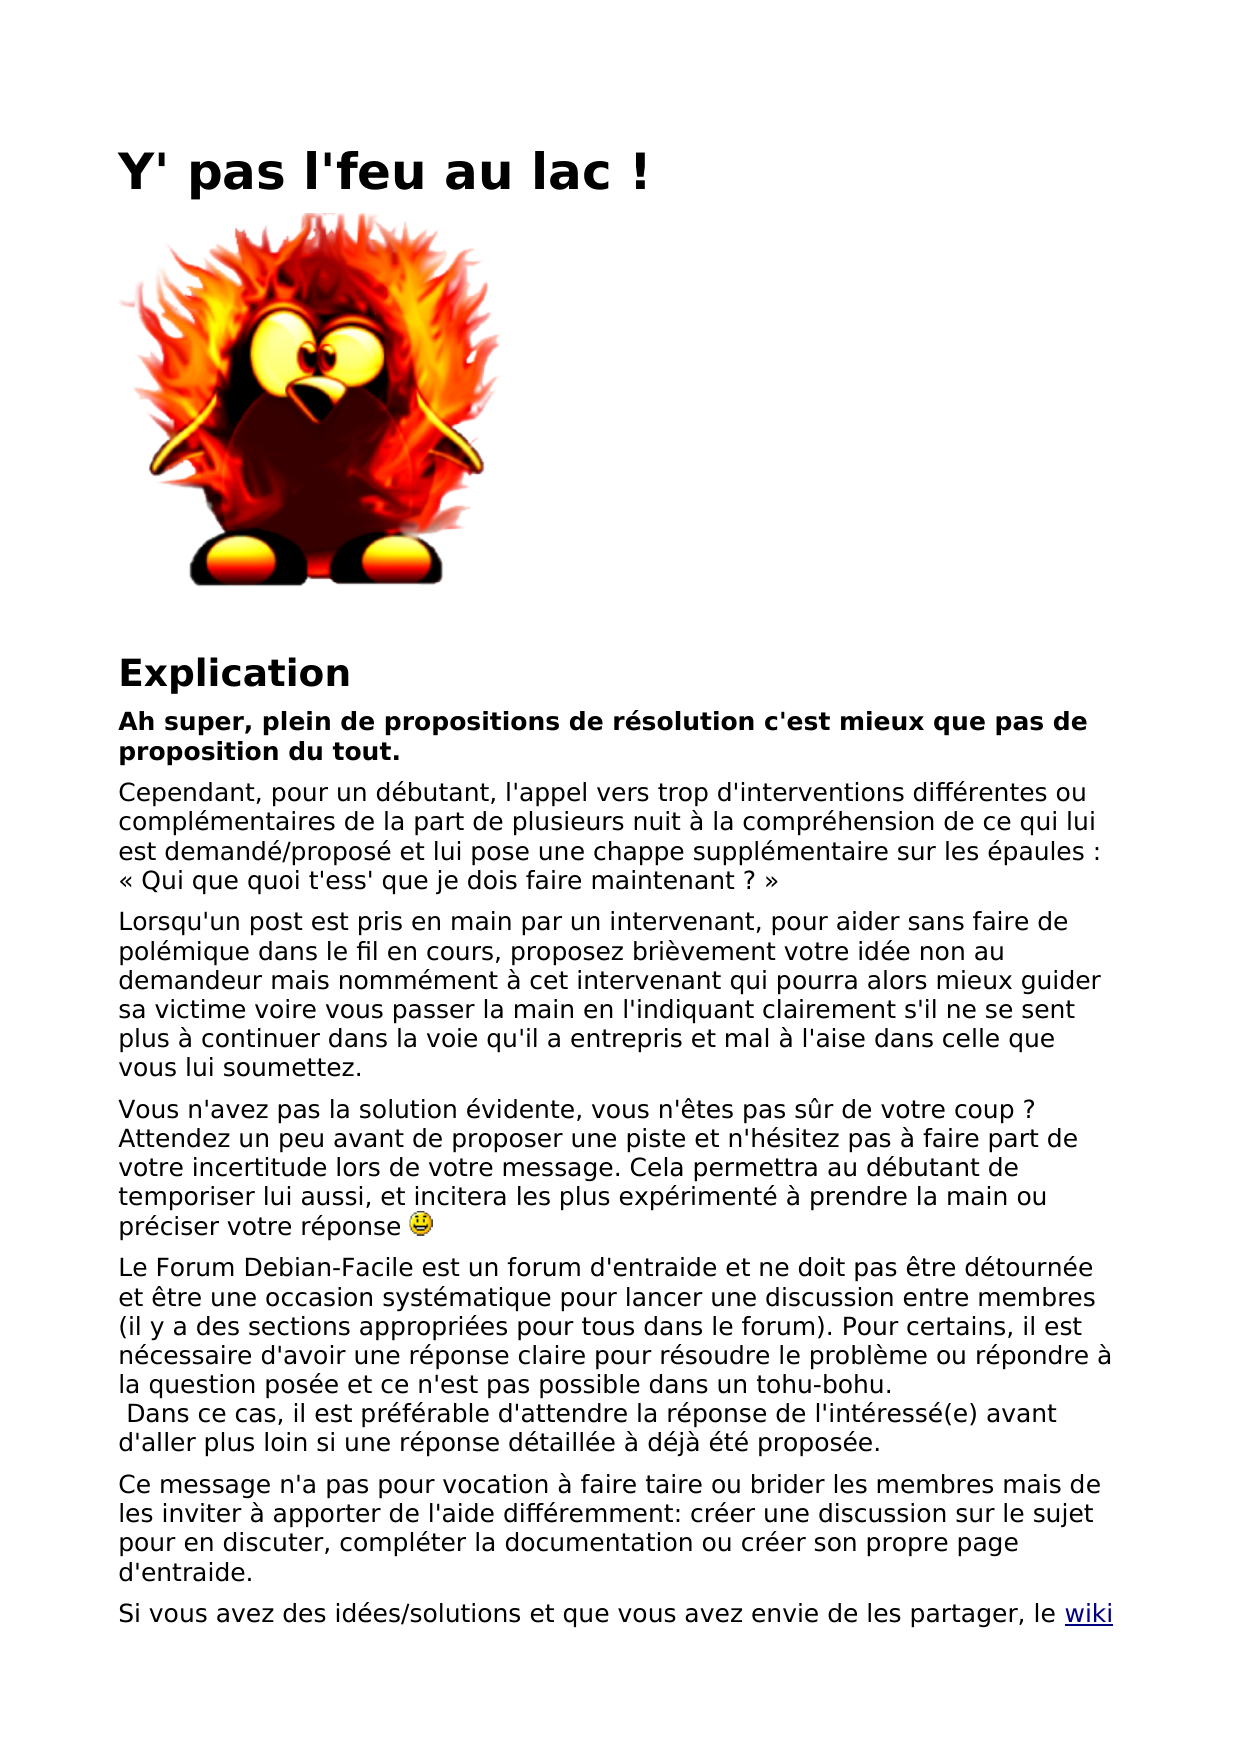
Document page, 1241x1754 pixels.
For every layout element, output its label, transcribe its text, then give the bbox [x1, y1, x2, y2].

picture [118, 213, 519, 614]
text Ce message n'a pas pour vocation à faire taire ou brider les membres mais de les inviter à apporter de l'aide différemment: créer une discussion sur le sujet pour en discuter, compléter la documentation ou créer son propre page d'entraide. [118, 1470, 1122, 1587]
picture [409, 1211, 433, 1236]
text Lorsqu'un post est pris en main par un intervenant, pour aider sans faire de polémique dans le fil en cours, proposez brièvement votre idée non au demandeur mais nommément à cet intervenant qui pourra alors mieux guider sa victime voire vous passer la main en l'indiquant clairement s'il ne se sent plus à continuer dans la voie qu'il a entrepris et mal à l'aise dans celle que vous lui soumettez. [118, 907, 1122, 1082]
text Cependant, pour un débutant, l'appel vers trop d'interventions différentes ou complémentaires de la part de plusieurs nuit à la compréhension de ce qui lui est demandé/proposé et lui pose une chappe supplémentaire sur les épaules : « Qui que quoi t'ess' que je dois faire maintenant ? » [118, 778, 1122, 895]
text Le Forum Debian-Facile est un forum d'entraide et ne doit pas être détournée et être une occasion systématique pour lancer une discussion entre membres (il y a des sections appropriées pour tous dans le forum). Pour certains, il est nécessaire d'avoir une réponse claire pour résoudre le problème ou répondre à la question posée et ce n'est pas possible dans un tohu-bohu. Dans ce cas, il est préférable d'attendre la réponse de l'intéressé(e) avant d'aller plus loin si une réponse détaillée à déjà été proposée. [118, 1253, 1122, 1458]
text Ah super, plein de propositions de résolution c'est mieux que pas de proposition du tout. [118, 707, 1122, 766]
text Vous n'avez pas la solution évidente, vous n'êtes pas sûr de votre coup ? Attendez un peu avant de proposer une piste et n'hésitez pas à faire part de votre incertitude lors de votre message. Cela permettra au débutant de temporiser lui aussi, et incitera les plus expérimenté à prendre la main ou préciser votre réponse [118, 1095, 1122, 1241]
subtitle Y' pas l'feu au lac ! [118, 143, 1122, 201]
text Si vous avez des idées/solutions et que vous avez envie de les partager, le wiki [118, 1599, 1122, 1628]
subtitle Explication [118, 651, 1122, 695]
